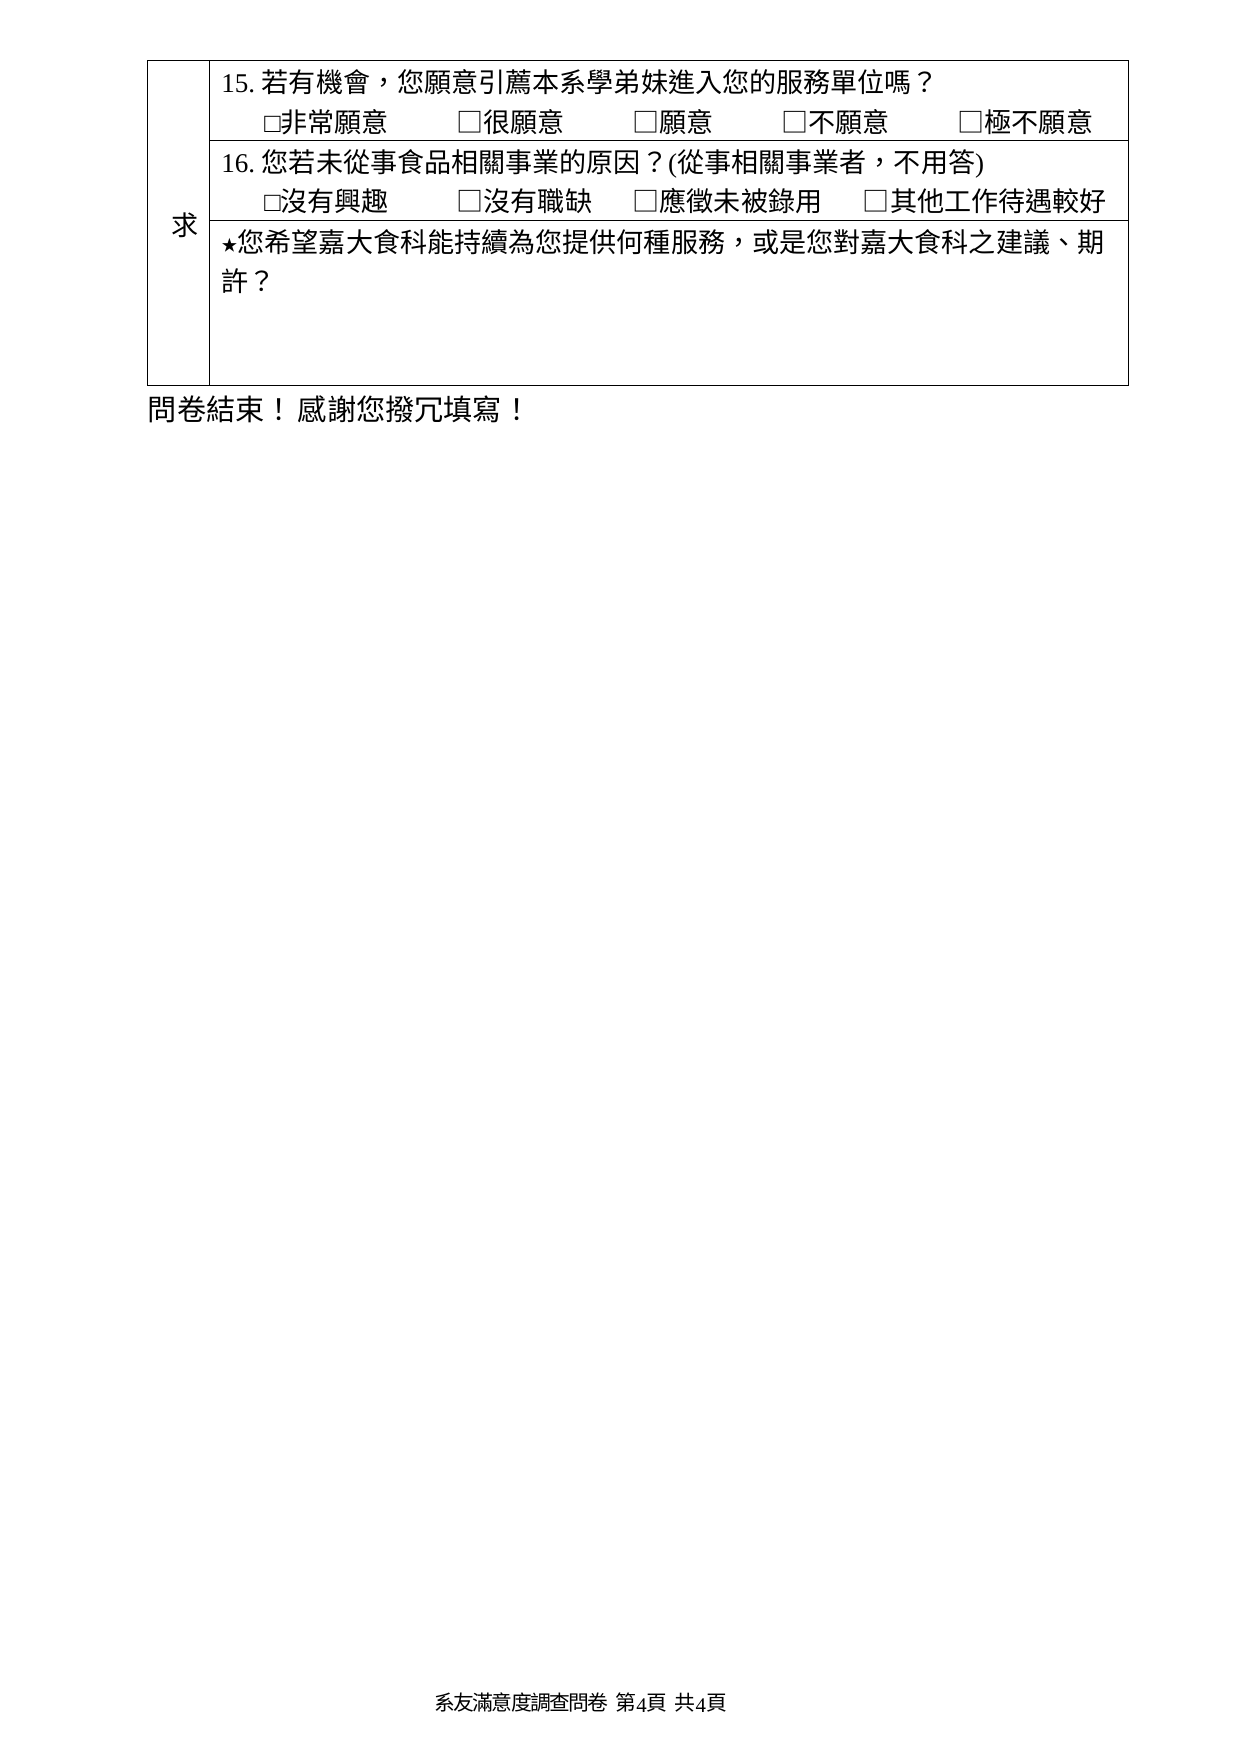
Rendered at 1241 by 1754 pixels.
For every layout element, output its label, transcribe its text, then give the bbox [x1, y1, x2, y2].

table_cell 16. 您若未從事食品相關事業的原因？(從事相關事業者，不用答) □沒有興趣 □沒有職缺 □應徵未被錄用 □其他工作待遇較好 [210, 141, 1128, 220]
text 問卷結束！ 感謝您撥冗填寫！ [148, 386, 1122, 429]
table_cell 求 [148, 61, 209, 385]
table_cell ★您希望嘉大食科能持續為您提供何種服務，或是您對嘉大食科之建議、期許？ [210, 221, 1128, 385]
table_cell 15. 若有機會，您願意引薦本系學弟妹進入您的服務單位嗎？ □非常願意 □很願意 □願意 □不願意 □極不願意 [210, 61, 1128, 140]
